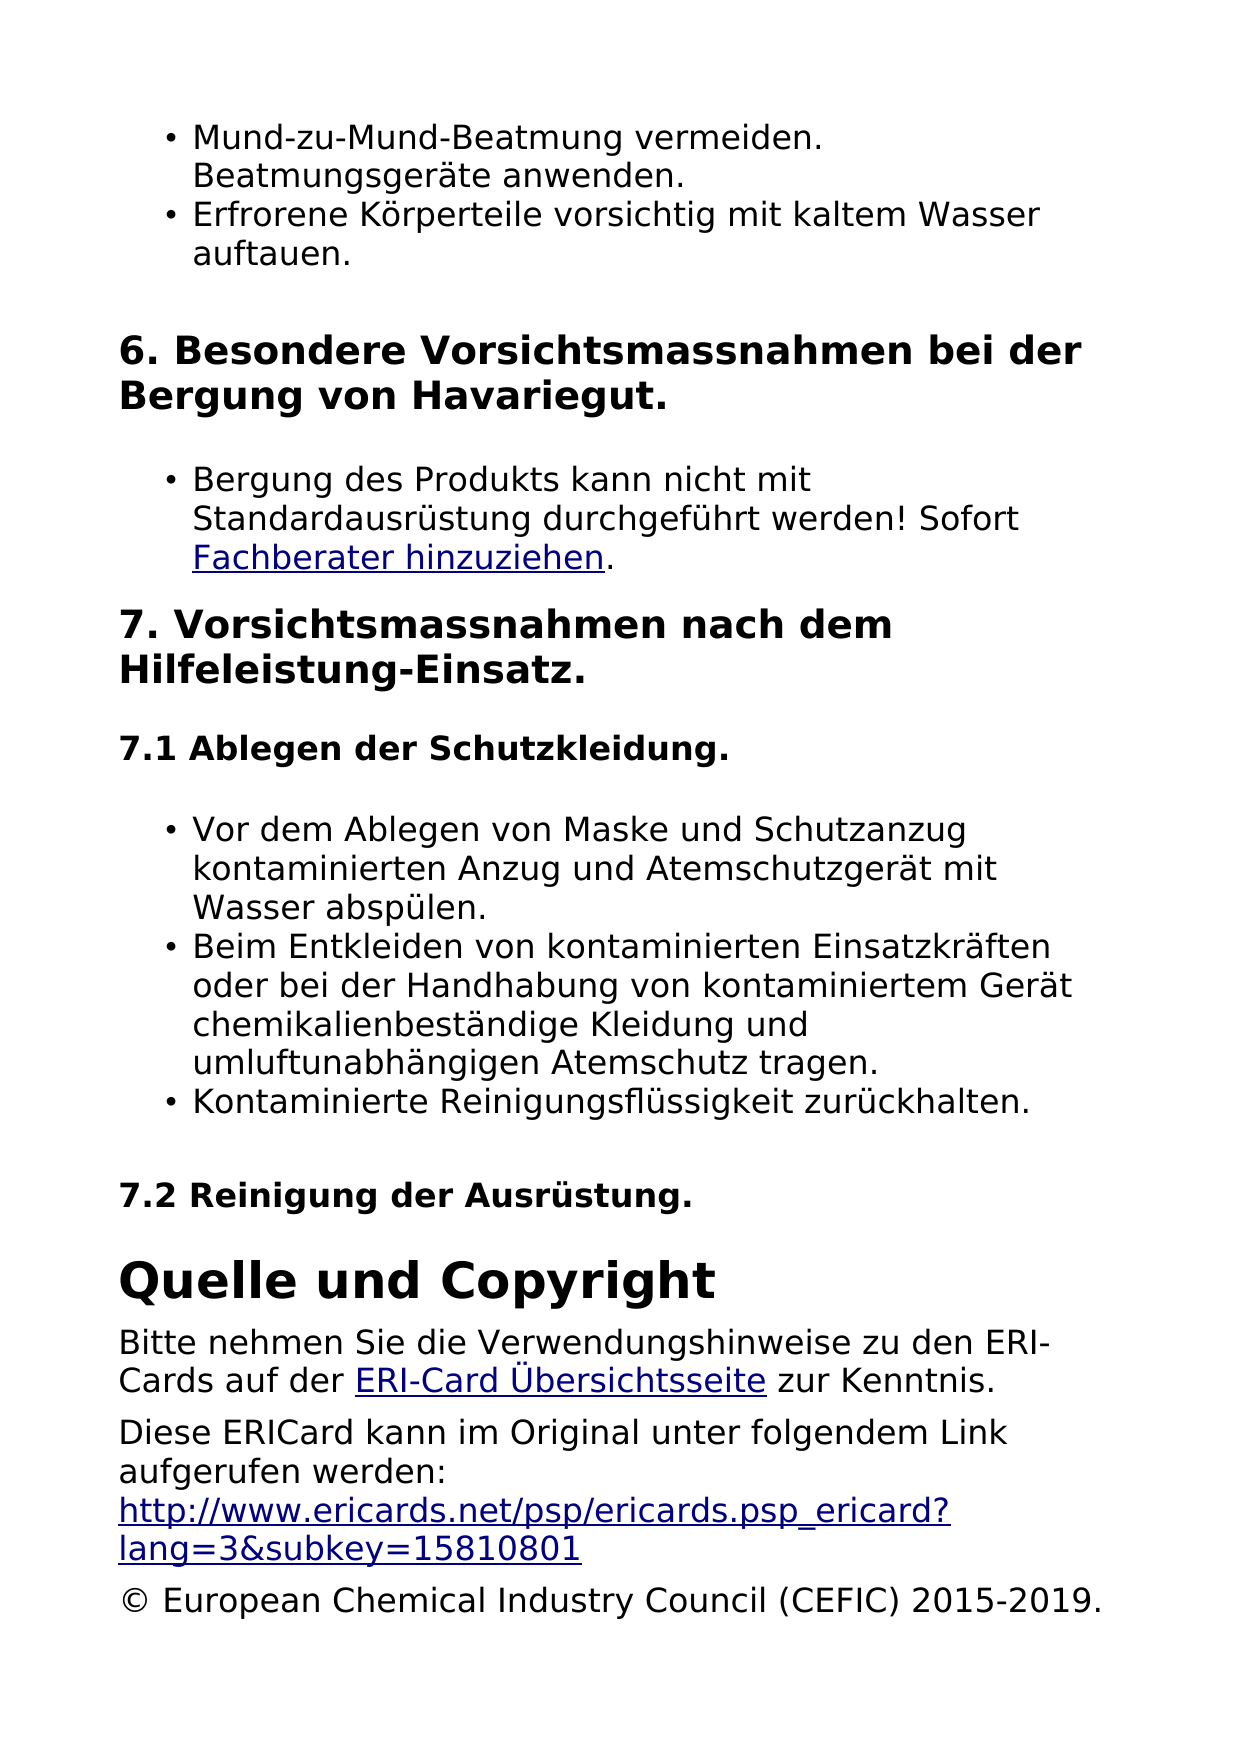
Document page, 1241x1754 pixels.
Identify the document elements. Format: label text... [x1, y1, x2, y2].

list Beim Entkleiden von kontaminierten Einsatzkräften oder bei der Handhabung von kontaminiertem Gerät chemikalienbeständige Kleidung und umluftunabhängigen Atemschutz tragen. [177, 927, 1122, 1083]
list Vor dem Ablegen von Maske und Schutzanzug kontaminierten Anzug und Atemschutzgerät mit Wasser abspülen. [177, 811, 1122, 927]
subtitle 7.1 Ablegen der Schutzkleidung. [118, 730, 1122, 769]
text Bitte nehmen Sie die Verwendungshinweise zu den ERI-Cards auf der ERI-Card Übersichtsseite zur Kenntnis. [118, 1323, 1122, 1401]
subtitle 7.2 Reinigung der Ausrüstung. [118, 1176, 1122, 1215]
list Mund-zu-Mund-Beatmung vermeiden. Beatmungsgeräte anwenden. [177, 118, 1122, 196]
text Diese ERICard kann im Original unter folgendem Link aufgerufen werden: http://www.ericards.net/psp/ericards.psp_ericard?lang=3&subkey=15810801 [118, 1413, 1122, 1569]
subtitle 6. Besondere Vorsichtsmassnahmen bei der Bergung von Havariegut. [118, 328, 1122, 418]
subtitle Quelle und Copyright [118, 1252, 1122, 1311]
list Kontaminierte Reinigungsflüssigkeit zurückhalten. [177, 1083, 1122, 1122]
list Erfrorene Körperteile vorsichtig mit kaltem Wasser auftauen. [177, 196, 1122, 273]
text © European Chemical Industry Council (CEFIC) 2015-2019. [118, 1581, 1122, 1620]
subtitle 7. Vorsichtsmassnahmen nach dem Hilfeleistung-Einsatz. [118, 602, 1122, 692]
list Bergung des Produkts kann nicht mit Standardausrüstung durchgeführt werden! Sofort Fachberater hinzuziehen. [177, 460, 1122, 577]
